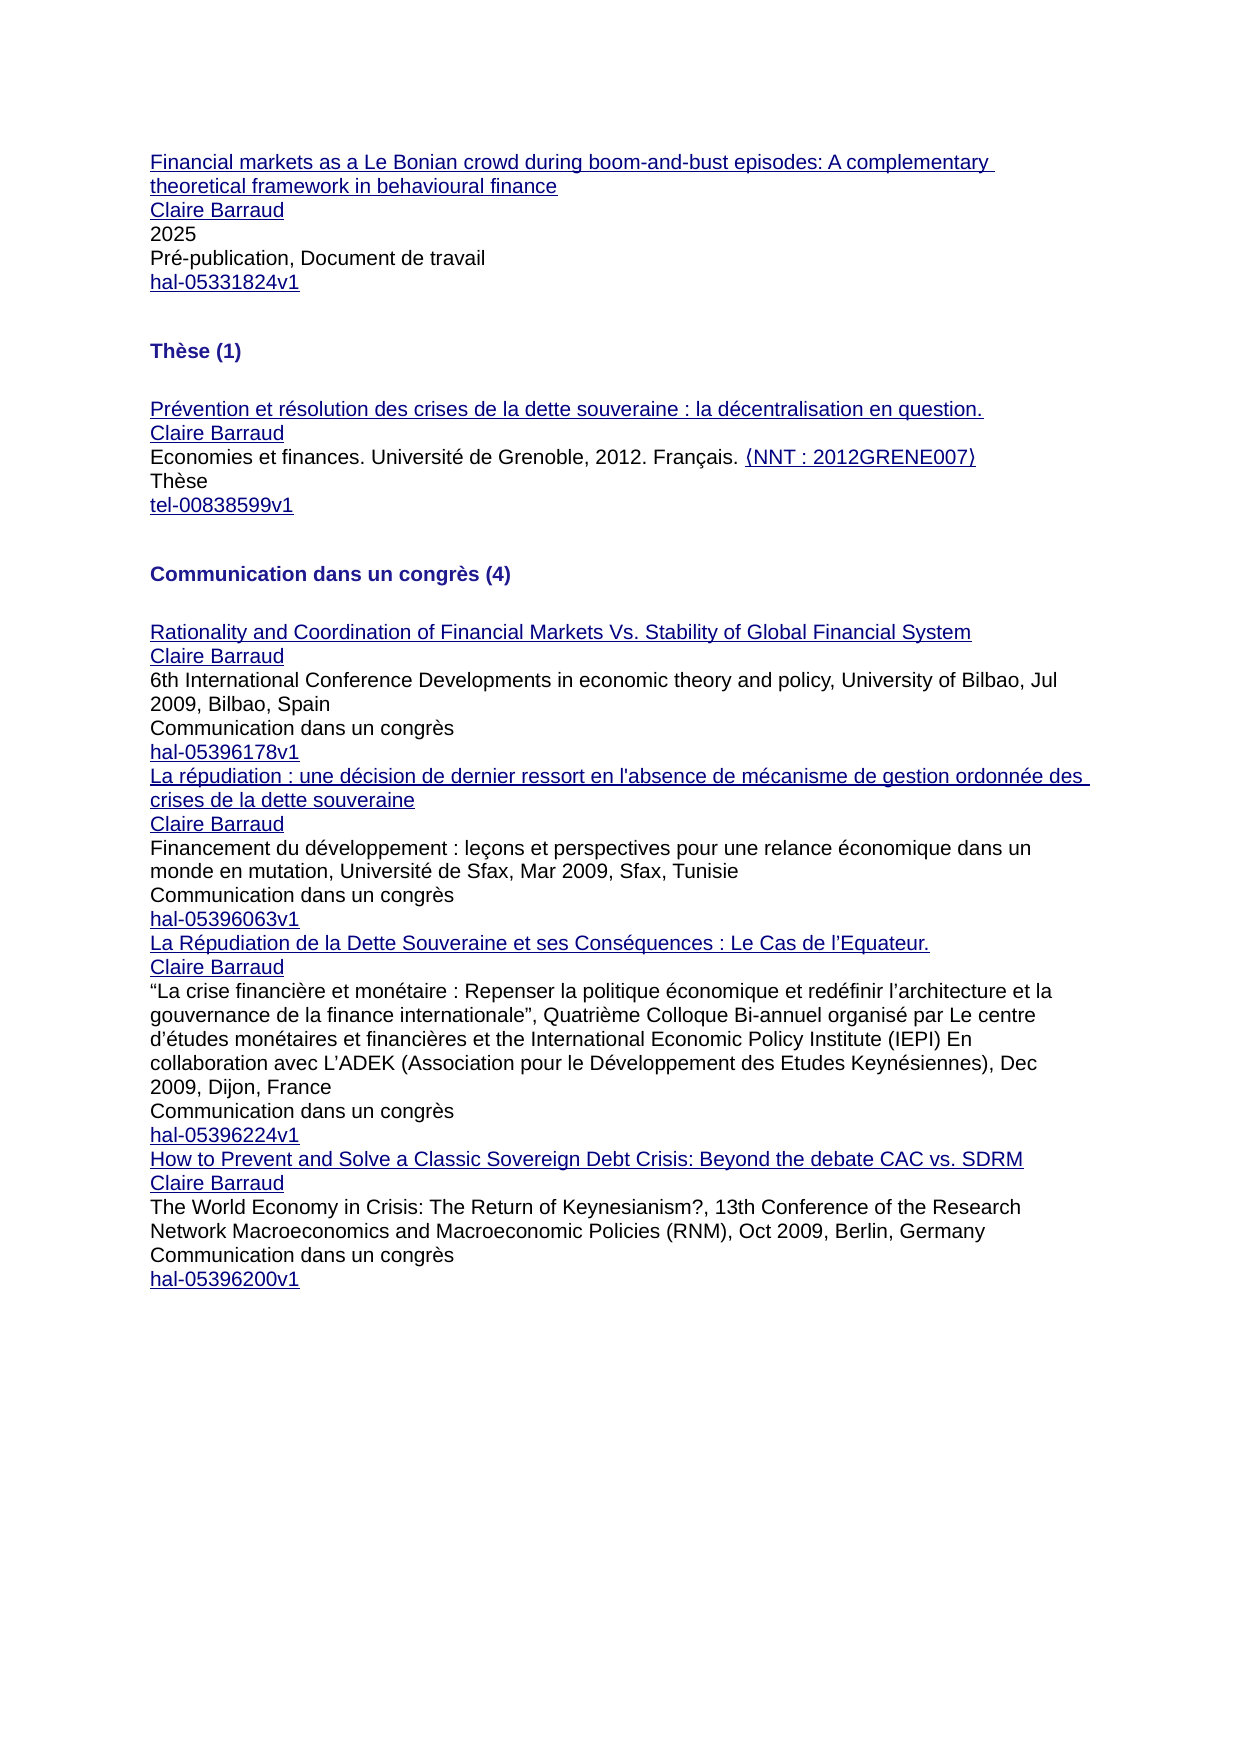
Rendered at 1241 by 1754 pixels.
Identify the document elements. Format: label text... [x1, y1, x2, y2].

subtitle Thèse (1) [150, 338, 1090, 362]
table_cell La répudiation : une décision de dernier ressort en l'absence de mécanisme de gestion ordonnée des [150, 764, 1090, 784]
table_header Prévention et résolution des crises de la dette souveraine : la décentralisation en question. Claire Barraud Economies et finances. Université de Grenoble, 2012. Français. ⟨NNT : 2012GRENE007⟩ Thèse tel-00838599v1 [150, 397, 1090, 517]
subtitle Communication dans un congrès (4) [150, 561, 1090, 585]
table_cell crises de la dette souveraine Claire Barraud Financement du développement : leçons et perspectives pour une relance économique dans un monde en mutation, Université de Sfax, Mar 2009, Sfax, Tunisie Communication dans un congrès hal-05396063v1 [150, 786, 1090, 931]
table_cell Financial markets as a Le Bonian crowd during boom-and-bust episodes: A complementary theoretical framework in behavioural finance Claire Barraud 2025 Pré-publication, Document de travail hal-05331824v1 [150, 150, 1090, 294]
table_header Rationality and Coordination of Financial Markets Vs. Stability of Global Financial System Claire Barraud 6th International Conference Developments in economic theory and policy, University of Bilbao, Jul 2009, Bilbao, Spain Communication dans un congrès hal-05396178v1 [150, 620, 1090, 763]
table_cell How to Prevent and Solve a Classic Sovereign Debt Crisis: Beyond the debate CAC vs. SDRM Claire Barraud The World Economy in Crisis: The Return of Keynesianism?, 13th Conference of the Research Network Macroeconomics and Macroeconomic Policies (RNM), Oct 2009, Berlin, Germany Communication dans un congrès hal-05396200v1 [150, 1147, 1090, 1291]
table_cell La Répudiation de la Dette Souveraine et ses Conséquences : Le Cas de l’Equateur. Claire Barraud “La crise financière et monétaire : Repenser la politique économique et redéfinir l’architecture et la gouvernance de la finance internationale”, Quatrième Colloque Bi-annuel organisé par Le centre d’études monétaires et financières et the International Economic Policy Institute (IEPI) En collaboration avec L’ADEK (Association pour le Développement des Etudes Keynésiennes), Dec 2009, Dijon, France Communication dans un congrès hal-05396224v1 [150, 931, 1090, 1147]
